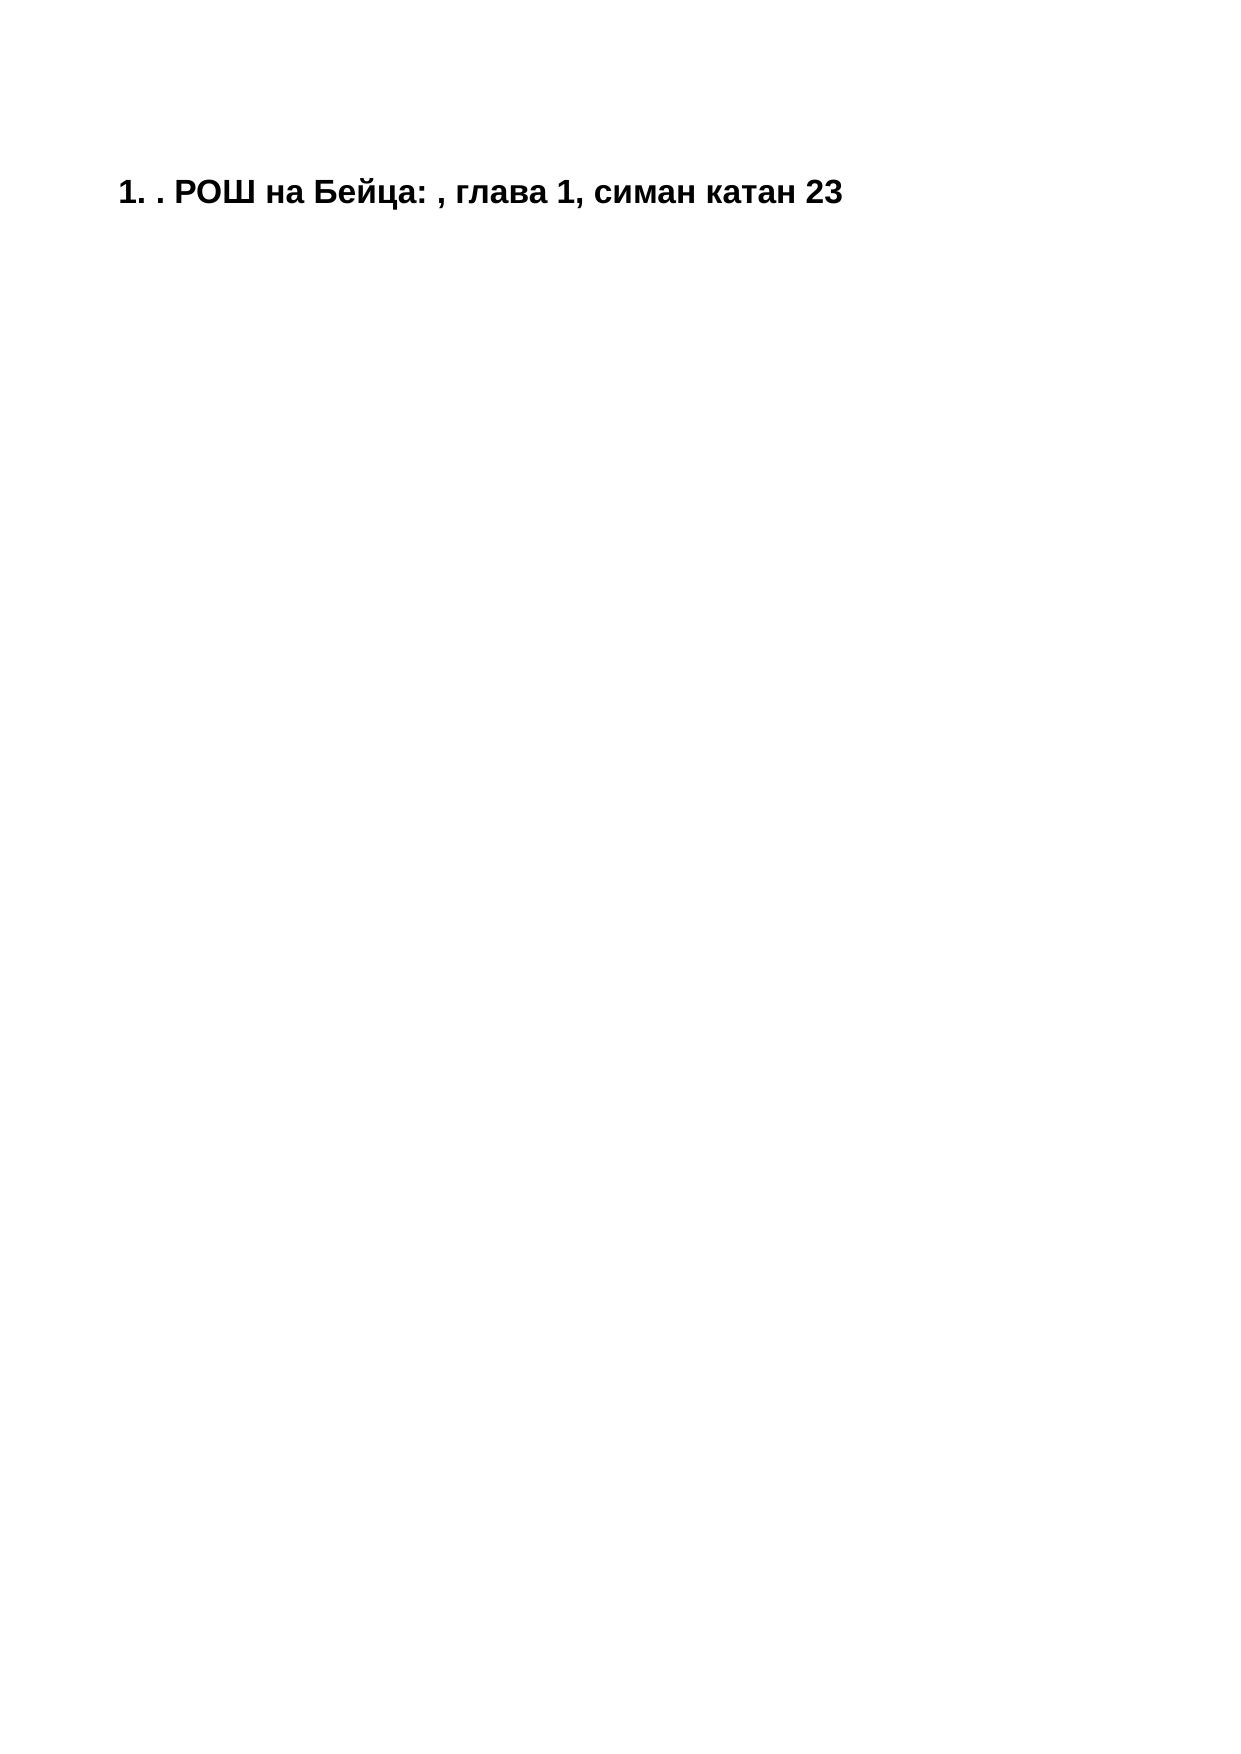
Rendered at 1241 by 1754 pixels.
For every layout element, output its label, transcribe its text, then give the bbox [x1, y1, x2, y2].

subtitle . РОШ на Бейца: , глава 1, симан катан 23 [118, 147, 1122, 176]
